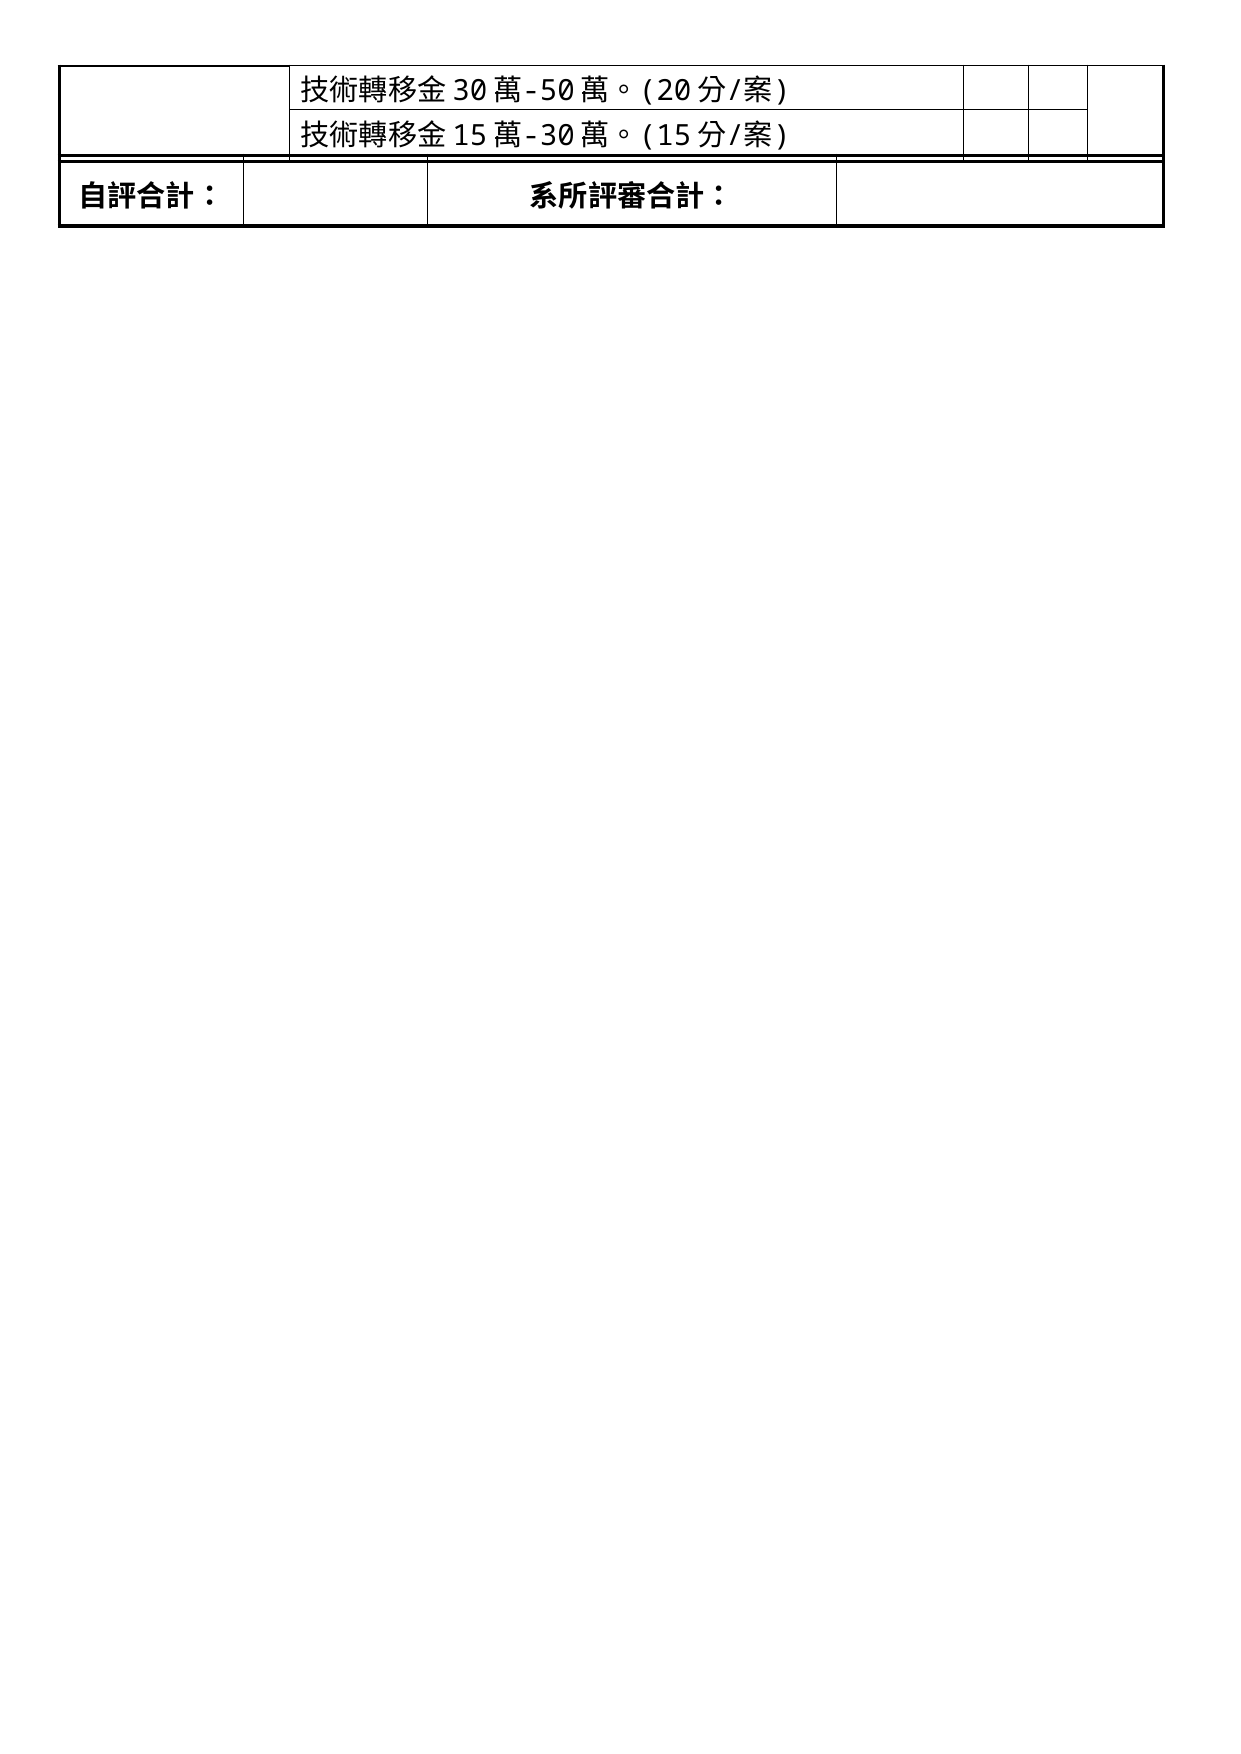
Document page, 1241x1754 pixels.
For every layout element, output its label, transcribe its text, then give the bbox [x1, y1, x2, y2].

table_cell [964, 66, 1028, 109]
table_cell 自評合計： [61, 163, 243, 224]
table_cell 技術轉移金30萬-50萬。(20分/案) [290, 66, 963, 109]
table_cell [244, 163, 427, 224]
table_cell [61, 67, 289, 153]
table_cell [1088, 66, 1162, 153]
table_cell 技術轉移金15萬-30萬。(15分/案) [290, 110, 963, 153]
table_cell [964, 110, 1028, 153]
table_cell [837, 163, 1162, 224]
table_cell [1029, 66, 1087, 109]
table_cell 系所評審合計： [428, 163, 836, 224]
table_cell [1029, 110, 1087, 153]
